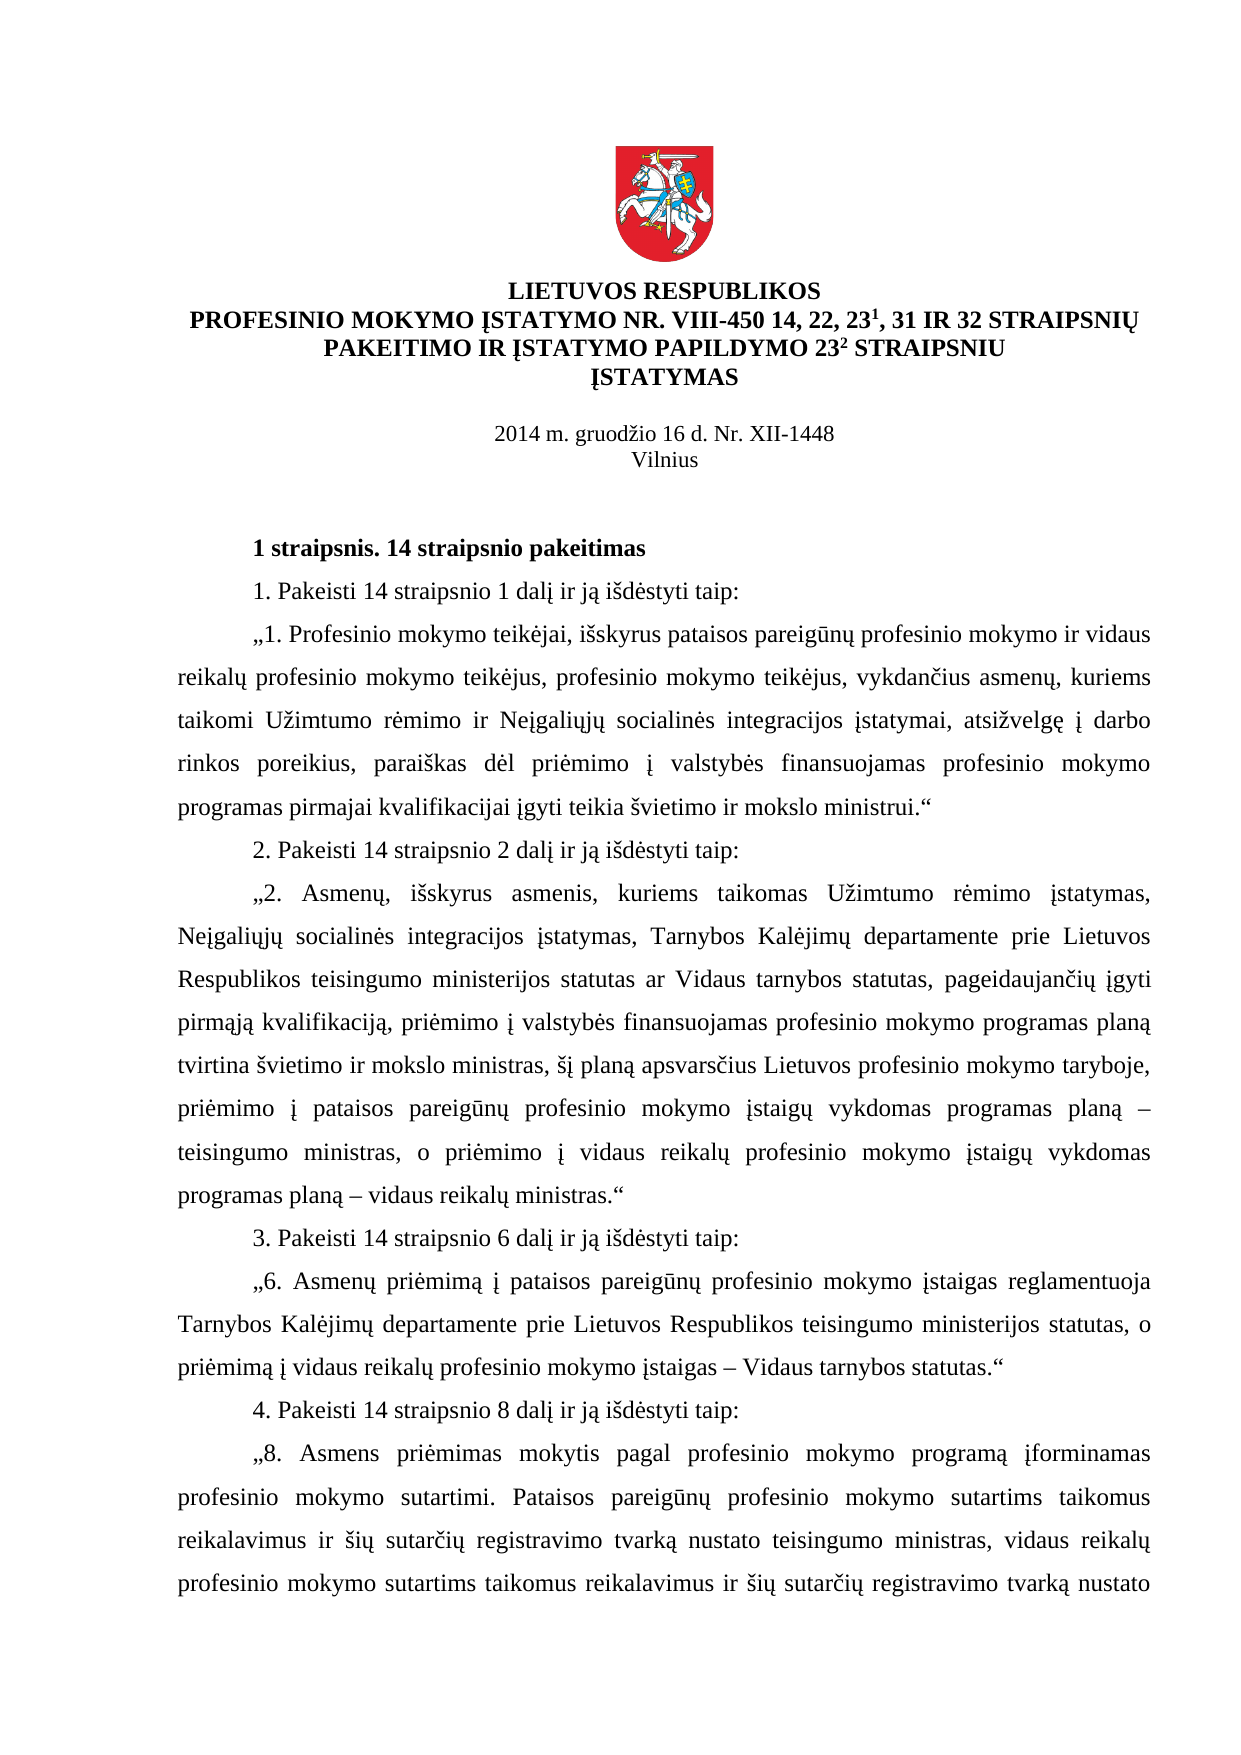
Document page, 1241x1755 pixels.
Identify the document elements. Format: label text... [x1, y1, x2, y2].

text 3. Pakeisti 14 straipsnio 6 dalį ir ją išdėstyti taip: [177, 1223, 1152, 1252]
text PROFESINIO MOKYMO ĮSTATYMO NR. VIII-450 14, 22, 231, 31 IR 32 STRAIPSNIŲ PAKEITIMO IR ĮSTATYMO PAPILDYMO 232 STRAIPSNIU [177, 305, 1152, 362]
text LIETUVOS RESPUBLIKOS [177, 276, 1152, 305]
text Vilnius [177, 446, 1152, 472]
text ĮSTATYMAS [177, 362, 1152, 391]
text „6. Asmenų priėmimą į pataisos pareigūnų profesinio mokymo įstaigas reglamentuoja Tarnybos Kalėjimų departamente prie Lietuvos Respublikos teisingumo ministerijos statutas, o priėmimą į vidaus reikalų profesinio mokymo įstaigas – Vidaus tarnybos statutas.“ [177, 1266, 1152, 1381]
text 4. Pakeisti 14 straipsnio 8 dalį ir ją išdėstyti taip: [177, 1395, 1152, 1424]
text „1. Profesinio mokymo teikėjai, išskyrus pataisos pareigūnų profesinio mokymo ir vidaus reikalų profesinio mokymo teikėjus, profesinio mokymo teikėjus, vykdančius asmenų, kuriems taikomi Užimtumo rėmimo ir Neįgaliųjų socialinės integracijos įstatymai, atsižvelgę į darbo rinkos poreikius, paraiškas dėl priėmimo į valstybės finansuojamas profesinio mokymo programas pirmajai kvalifikacijai įgyti teikia švietimo ir mokslo ministrui.“ [177, 619, 1152, 820]
text „8. Asmens priėmimas mokytis pagal profesinio mokymo programą įforminamas profesinio mokymo sutartimi. Pataisos pareigūnų profesinio mokymo sutartims taikomus reikalavimus ir šių sutarčių registravimo tvarką nustato teisingumo ministras, vidaus reikalų profesinio mokymo sutartims taikomus reikalavimus ir šių sutarčių registravimo tvarką nustato [177, 1438, 1152, 1597]
text 2. Pakeisti 14 straipsnio 2 dalį ir ją išdėstyti taip: [177, 835, 1152, 863]
text 1 straipsnis. 14 straipsnio pakeitimas [177, 533, 1152, 562]
text „2. Asmenų, išskyrus asmenis, kuriems taikomas Užimtumo rėmimo įstatymas, Neįgaliųjų socialinės integracijos įstatymas, Tarnybos Kalėjimų departamente prie Lietuvos Respublikos teisingumo ministerijos statutas ar Vidaus tarnybos statutas, pageidaujančių įgyti pirmąją kvalifikaciją, priėmimo į valstybės finansuojamas profesinio mokymo programas planą tvirtina švietimo ir mokslo ministras, šį planą apsvarsčius Lietuvos profesinio mokymo taryboje, priėmimo į pataisos pareigūnų profesinio mokymo įstaigų vykdomas programas planą – teisingumo ministras, o priėmimo į vidaus reikalų profesinio mokymo įstaigų vykdomas programas planą – vidaus reikalų ministras.“ [177, 878, 1152, 1208]
text 2014 m. gruodžio 16 d. Nr. XII-1448 [177, 420, 1152, 446]
text 1. Pakeisti 14 straipsnio 1 dalį ir ją išdėstyti taip: [177, 576, 1152, 605]
